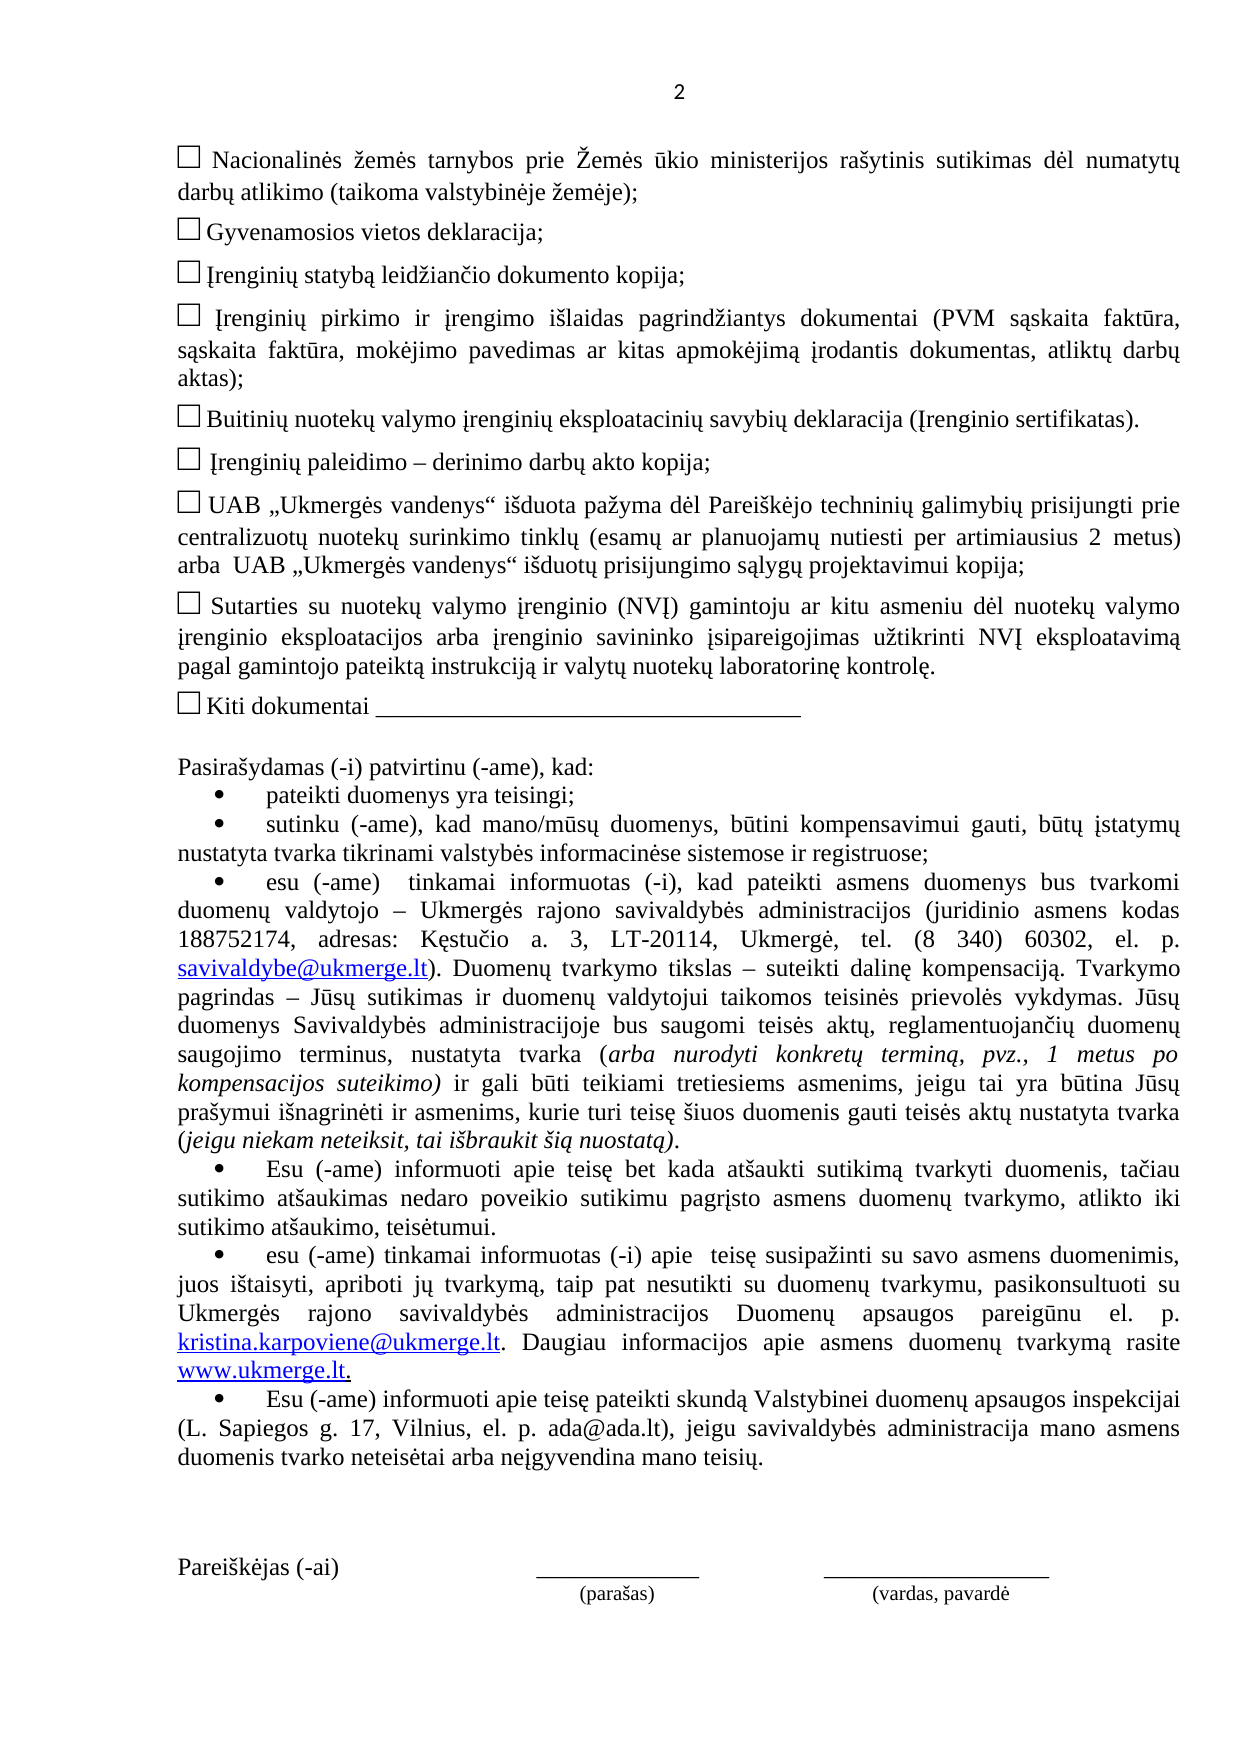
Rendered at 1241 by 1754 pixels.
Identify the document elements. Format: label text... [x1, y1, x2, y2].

text □ Buitinių nuotekų valymo įrenginių eksploatacinių savybių deklaracija (Įrenginio sertifikatas). [177, 392, 1181, 435]
text  sutinku (-ame), kad mano/mūsų duomenys, būtini kompensavimui gauti, būtų įstatymų nustatyta tvarka tikrinami valstybės informacinėse sistemose ir registruose; [177, 809, 1181, 867]
text □ Įrenginių statybą leidžiančio dokumento kopija; [177, 248, 1181, 292]
text □ Nacionalinės žemės tarnybos prie Žemės ūkio ministerijos rašytinis sutikimas dėl numatytų darbų atlikimo (taikoma valstybinėje žemėje); [177, 133, 1181, 205]
text  esu (-ame) tinkamai informuotas (-i), kad pateikti asmens duomenys bus tvarkomi duomenų valdytojo – Ukmergės rajono savivaldybės administracijos (juridinio asmens kodas 188752174, adresas: Kęstučio a. 3, LT-20114, Ukmergė, tel. (8 340) 60302, el. p. savivaldybe@ukmerge.lt). Duomenų tvarkymo tikslas – suteikti dalinę kompensaciją. Tvarkymo pagrindas – Jūsų sutikimas ir duomenų valdytojui taikomos teisinės prievolės vykdymas. Jūsų duomenys Savivaldybės administracijoje bus saugomi teisės aktų, reglamentuojančių duomenų saugojimo terminus, nustatyta tvarka (arba nurodyti konkretų terminą, pvz., 1 metus po kompensacijos suteikimo) ir gali būti teikiami tretiesiems asmenims, jeigu tai yra būtina Jūsų prašymui išnagrinėti ir asmenims, kurie turi teisę šiuos duomenis gauti teisės aktų nustatyta tvarka (jeigu niekam neteiksit, tai išbraukit šią nuostatą). [177, 867, 1181, 1154]
text  esu (-ame) tinkamai informuotas (-i) apie teisę susipažinti su savo asmens duomenimis, juos ištaisyti, apriboti jų tvarkymą, taip pat nesutikti su duomenų tvarkymu, pasikonsultuoti su Ukmergės rajono savivaldybės administracijos Duomenų apsaugos pareigūnu el. p. kristina.karpoviene@ukmerge.lt. Daugiau informacijos apie asmens duomenų tvarkymą rasite www.ukmerge.lt. [177, 1240, 1181, 1384]
text Pareiškėjas (-ai) _____________ __________________ [177, 1552, 1181, 1581]
text □ Kiti dokumentai __________________________________ [177, 680, 1181, 723]
text (parašas) (vardas, pavardė [177, 1581, 1181, 1605]
text □ UAB „Ukmergės vandenys“ išduota pažyma dėl Pareiškėjo techninių galimybių prisijungti prie centralizuotų nuotekų surinkimo tinklų (esamų ar planuojamų nutiesti per artimiausius 2 metus) arba UAB „Ukmergės vandenys“ išduotų prisijungimo sąlygų projektavimui kopija; [177, 478, 1181, 579]
text  pateikti duomenys yra teisingi; [177, 780, 1181, 809]
text Pasirašydamas (-i) patvirtinu (-ame), kad: [177, 752, 1181, 780]
text  Esu (-ame) informuoti apie teisę pateikti skundą Valstybinei duomenų apsaugos inspekcijai (L. Sapiegos g. 17, Vilnius, el. p. ada@ada.lt), jeigu savivaldybės administracija mano asmens duomenis tvarko neteisėtai arba neįgyvendina mano teisių. [177, 1384, 1181, 1470]
text □ Įrenginių paleidimo – derinimo darbų akto kopija; [177, 435, 1181, 478]
text  Esu (-ame) informuoti apie teisę bet kada atšaukti sutikimą tvarkyti duomenis, tačiau sutikimo atšaukimas nedaro poveikio sutikimu pagrįsto asmens duomenų tvarkymo, atlikto iki sutikimo atšaukimo, teisėtumui. [177, 1154, 1181, 1240]
text □ Gyvenamosios vietos deklaracija; [177, 205, 1181, 248]
text □ Įrenginių pirkimo ir įrengimo išlaidas pagrindžiantys dokumentai (PVM sąskaita faktūra, sąskaita faktūra, mokėjimo pavedimas ar kitas apmokėjimą įrodantis dokumentas, atliktų darbų aktas); [177, 292, 1181, 392]
text □ Sutarties su nuotekų valymo įrenginio (NVĮ) gamintoju ar kitu asmeniu dėl nuotekų valymo įrenginio eksploatacijos arba įrenginio savininko įsipareigojimas užtikrinti NVĮ eksploatavimą pagal gamintojo pateiktą instrukciją ir valytų nuotekų laboratorinę kontrolę. [177, 579, 1181, 680]
